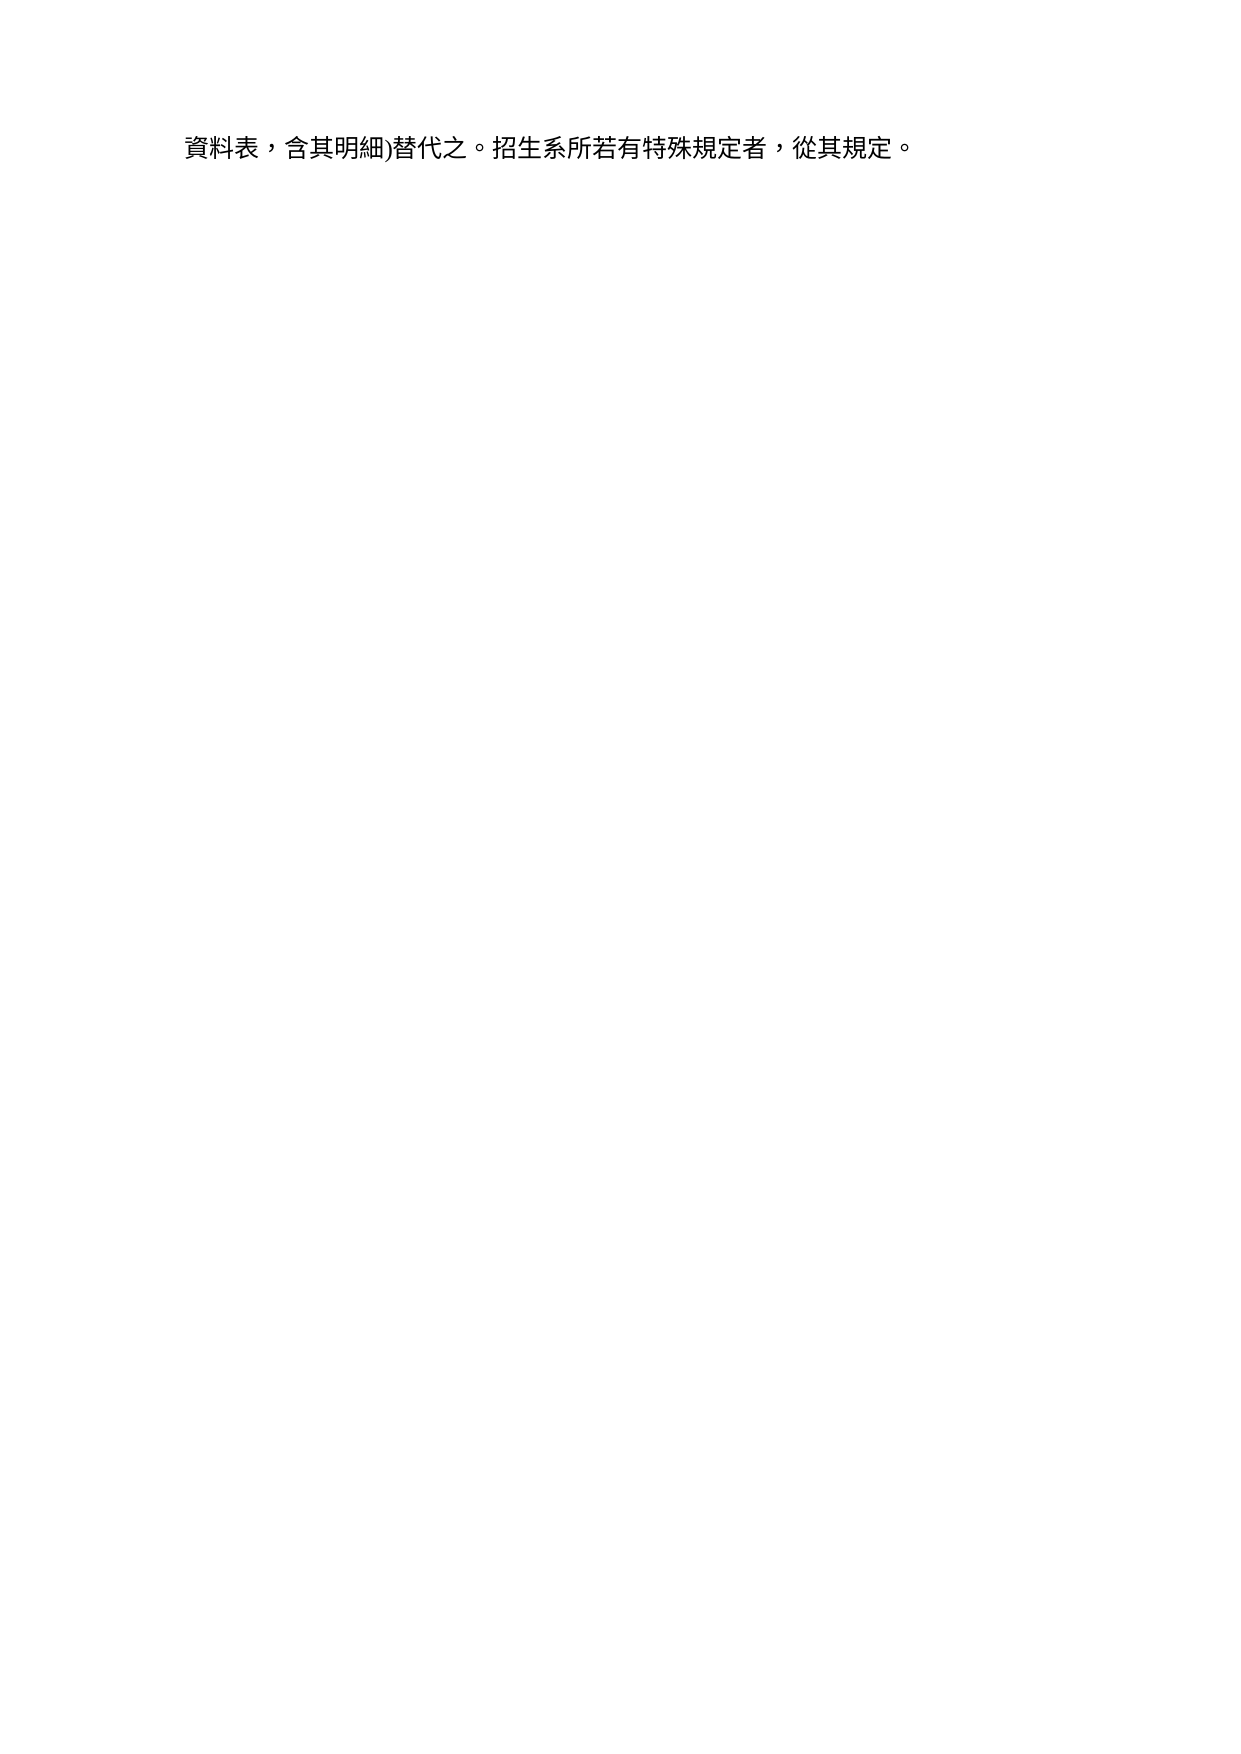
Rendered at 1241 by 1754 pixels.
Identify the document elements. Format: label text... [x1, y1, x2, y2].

text 資料表，含其明細)替代之。招生系所若有特殊規定者，從其規定。 [118, 127, 1122, 164]
